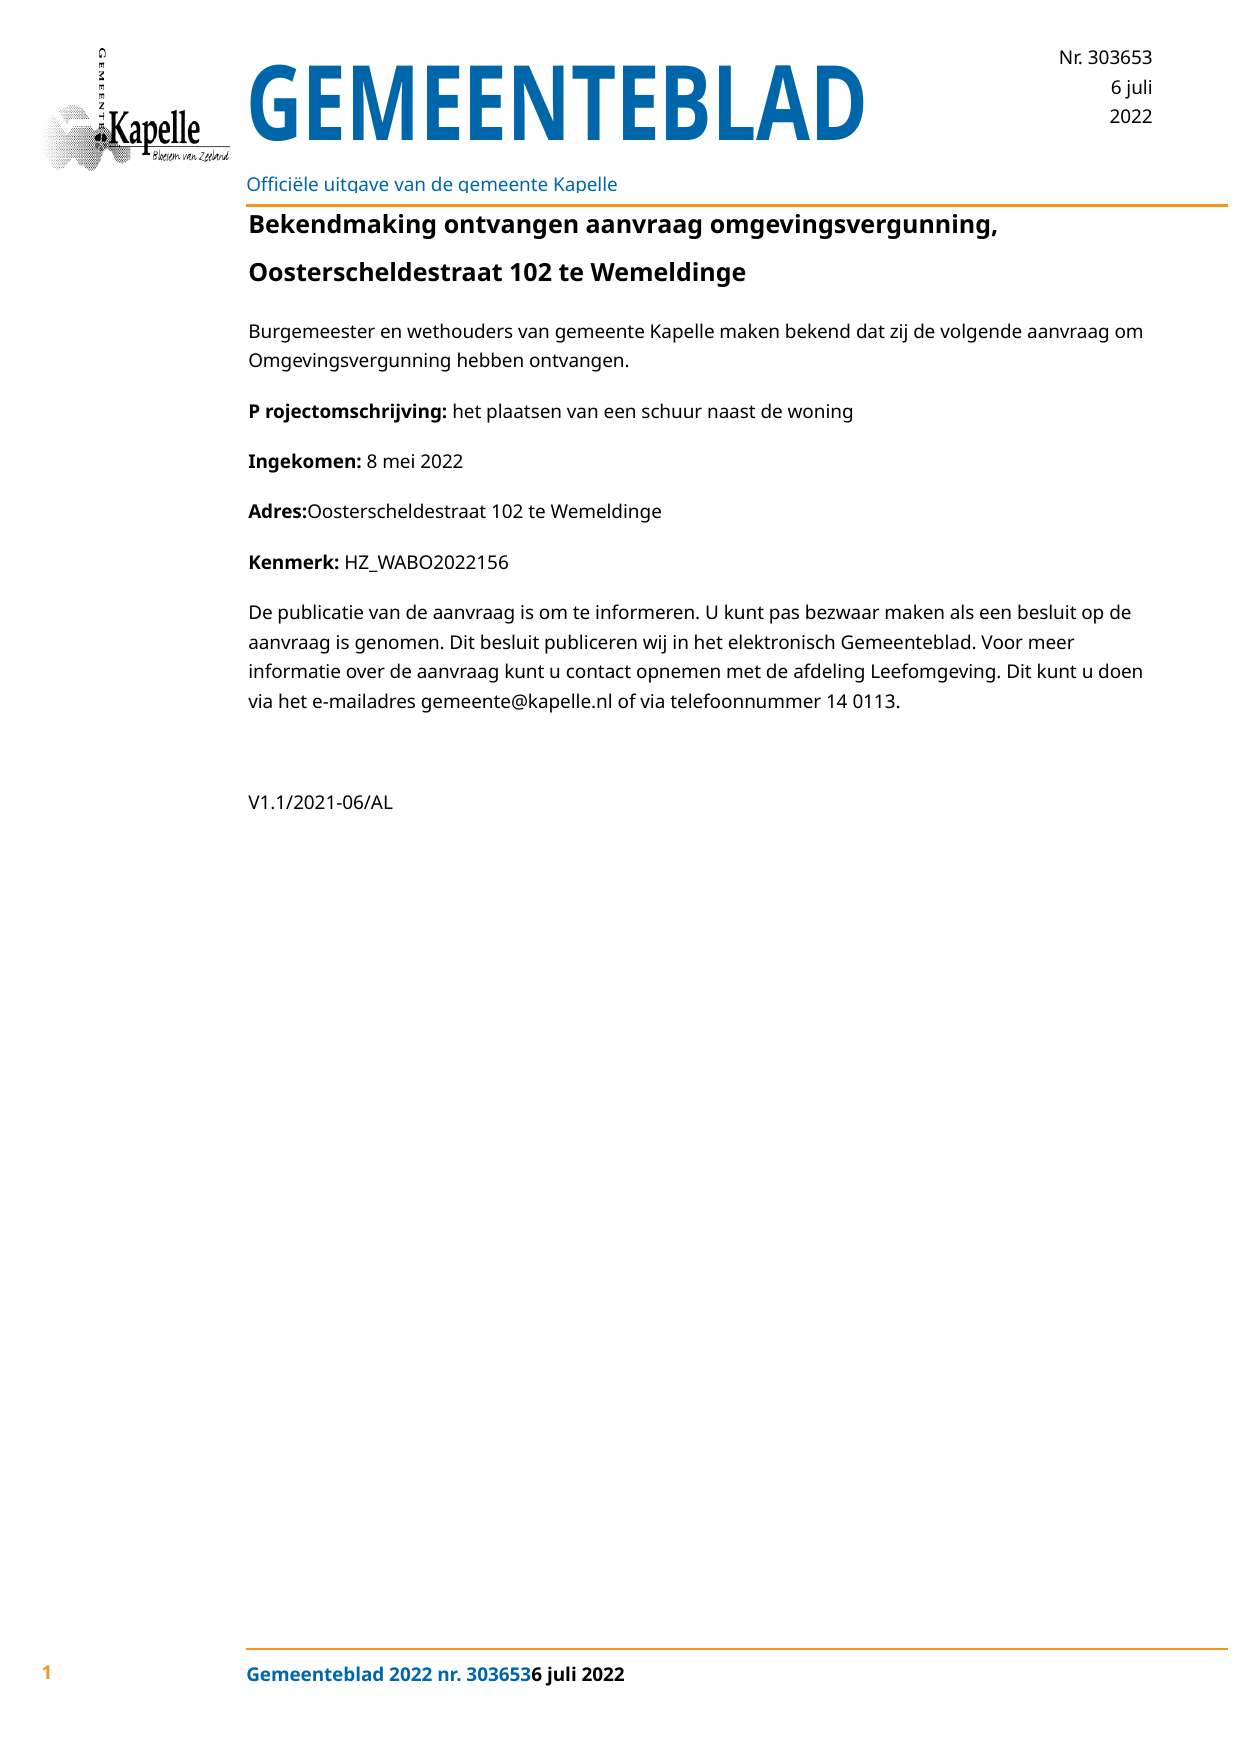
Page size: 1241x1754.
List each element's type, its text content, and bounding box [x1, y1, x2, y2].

text De publicatie van de aanvraag is om te informeren. U kunt pas bezwaar maken als een besluit op de aanvraag is genomen. Dit besluit publiceren wij in het elektronisch Gemeenteblad. Voor meer informatie over de aanvraag kunt u contact opnemen met de afdeling Leefomgeving. Dit kunt u doen via het e-mailadres gemeente@kapelle.nl of via telefoonnummer 14 0113. [248, 599, 1152, 714]
text Bekendmaking ontvangen aanvraag omgevingsvergunning, Oosterscheldestraat 102 te Wemeldinge [248, 207, 1152, 288]
text Burgemeester en wethouders van gemeente Kapelle maken bekend dat zij de volgende aanvraag om Omgevingsvergunning hebben ontvangen. [248, 318, 1152, 373]
text V1.1/2021-06/AL [248, 789, 1152, 815]
text Ingekomen: 8 mei 2022 [248, 448, 1152, 474]
text Kenmerk: HZ_WABO2022156 [248, 549, 1152, 575]
text Adres:Oosterscheldestraat 102 te Wemeldinge [248, 499, 1152, 524]
text P rojectomschrijving: het plaatsen van een schuur naast de woning [248, 398, 1152, 424]
picture [41, 47, 231, 172]
